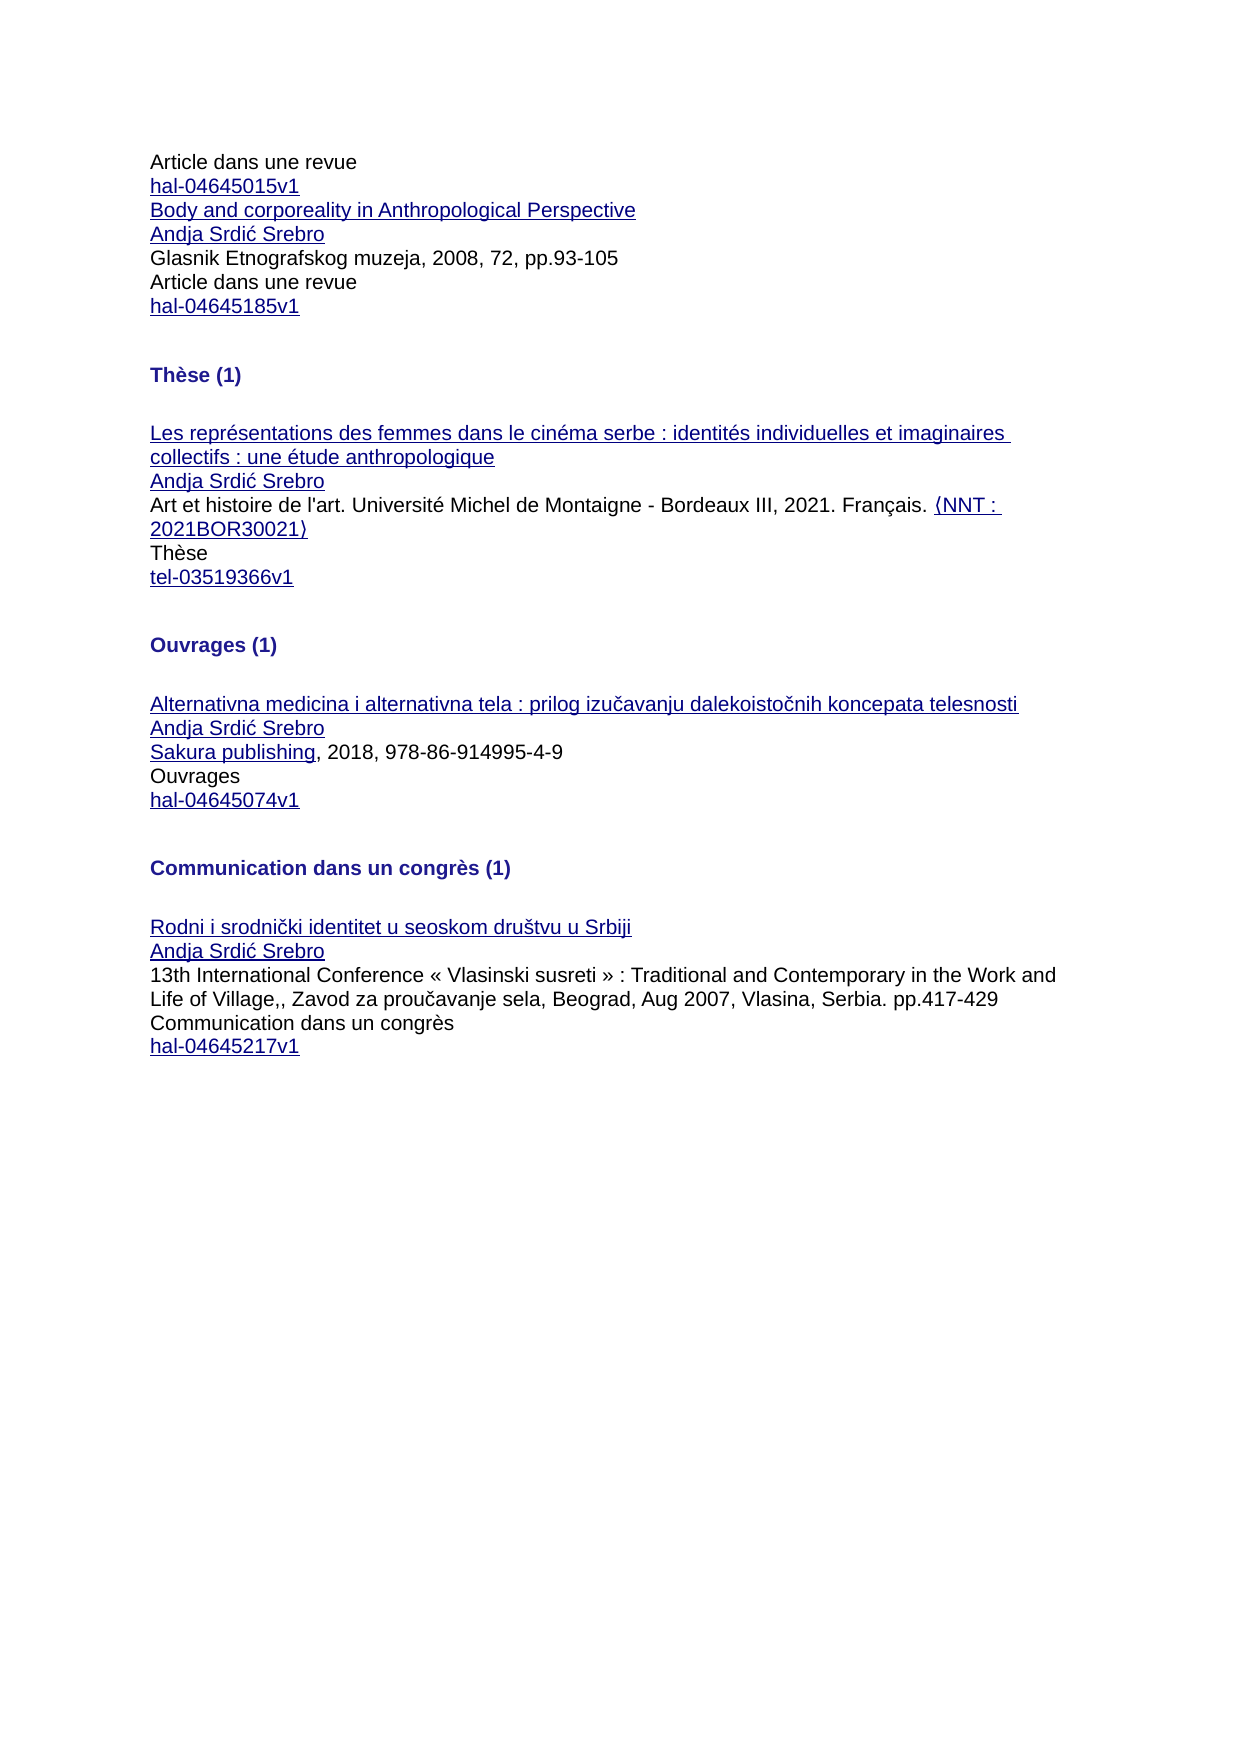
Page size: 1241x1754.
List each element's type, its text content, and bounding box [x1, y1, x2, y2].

table_header Alternativna medicina i alternativna tela : prilog izučavanju dalekoistočnih koncepata telesnosti Andja Srdić Srebro Sakura publishing, 2018, 978-86-914995-4-9 Ouvrages hal-04645074v1 [150, 692, 1090, 811]
subtitle Thèse (1) [150, 362, 1090, 386]
subtitle Ouvrages (1) [150, 633, 1090, 657]
table_header Rodni i srodnički identitet u seoskom društvu u Srbiji Andja Srdić Srebro 13th International Conference « Vlasinski susreti » : Traditional and Contemporary in the Work and Life of Village,, Zavod za proučavanje sela, Beograd, Aug 2007, Vlasina, Serbia. pp.417-429 Communication dans un congrès hal-04645217v1 [150, 915, 1090, 1058]
table_header Les représentations des femmes dans le cinéma serbe : identités individuelles et imaginaires collectifs : une étude anthropologique Andja Srdić Srebro Art et histoire de l'art. Université Michel de Montaigne - Bordeaux III, 2021. Français. ⟨NNT : 2021BOR30021⟩ Thèse tel-03519366v1 [150, 421, 1090, 588]
subtitle Communication dans un congrès (1) [150, 856, 1090, 880]
table_cell Body and corporeality in Anthropological Perspective Andja Srdić Srebro Glasnik Etnografskog muzeja, 2008, 72, pp.93-105 Article dans une revue hal-04645185v1 [150, 198, 1090, 318]
table_cell Article dans une revue hal-04645015v1 [150, 150, 1090, 198]
